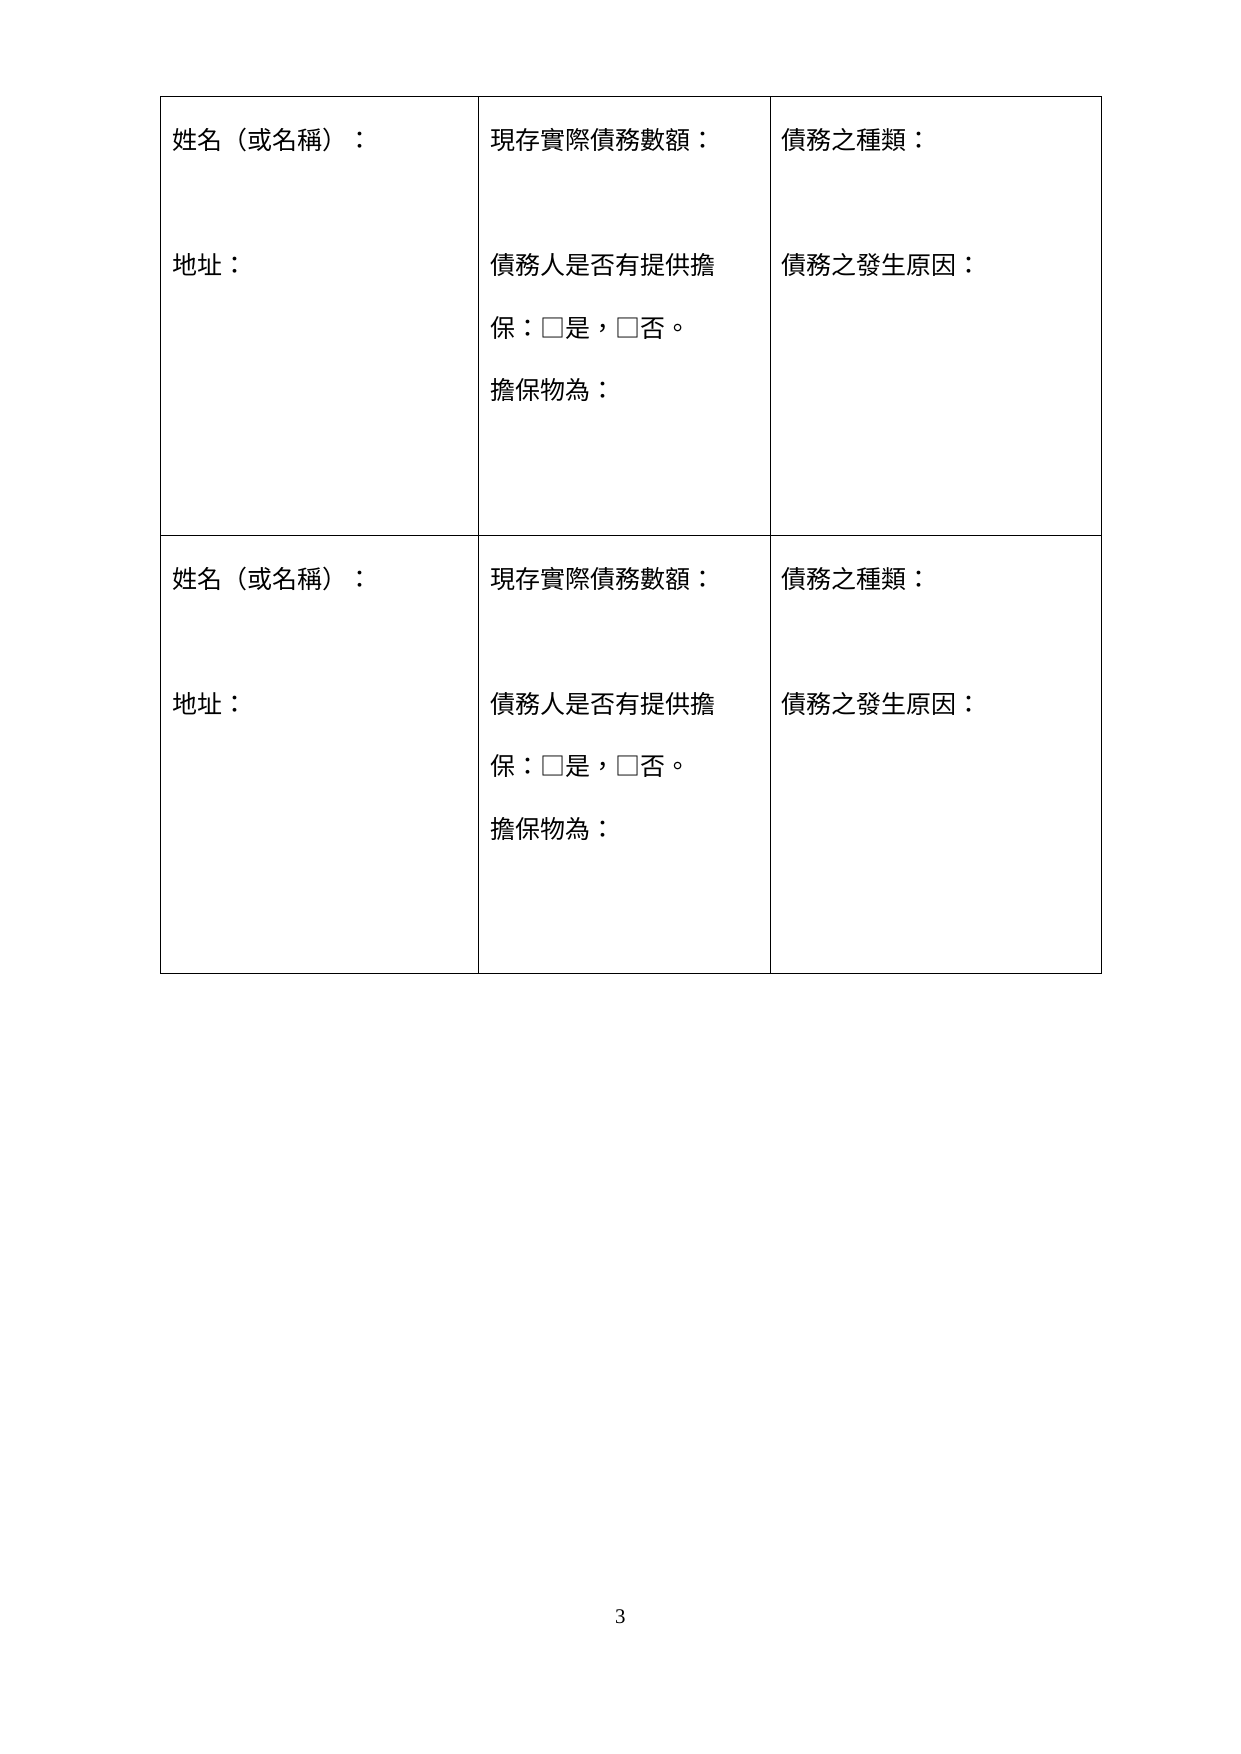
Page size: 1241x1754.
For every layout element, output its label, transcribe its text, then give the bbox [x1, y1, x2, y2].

table_cell 現存實際債務數額： 債務人是否有提供擔保：□是，□否。 擔保物為： [479, 97, 770, 535]
table_cell 姓名（或名稱）： 地址： [161, 97, 478, 535]
table_cell 現存實際債務數額： 債務人是否有提供擔保：□是，□否。 擔保物為： [479, 536, 770, 973]
table_cell 姓名（或名稱）： 地址： [161, 536, 478, 973]
table_cell 債務之種類： 債務之發生原因： [771, 536, 1101, 973]
table_cell 債務之種類： 債務之發生原因： [771, 97, 1101, 535]
